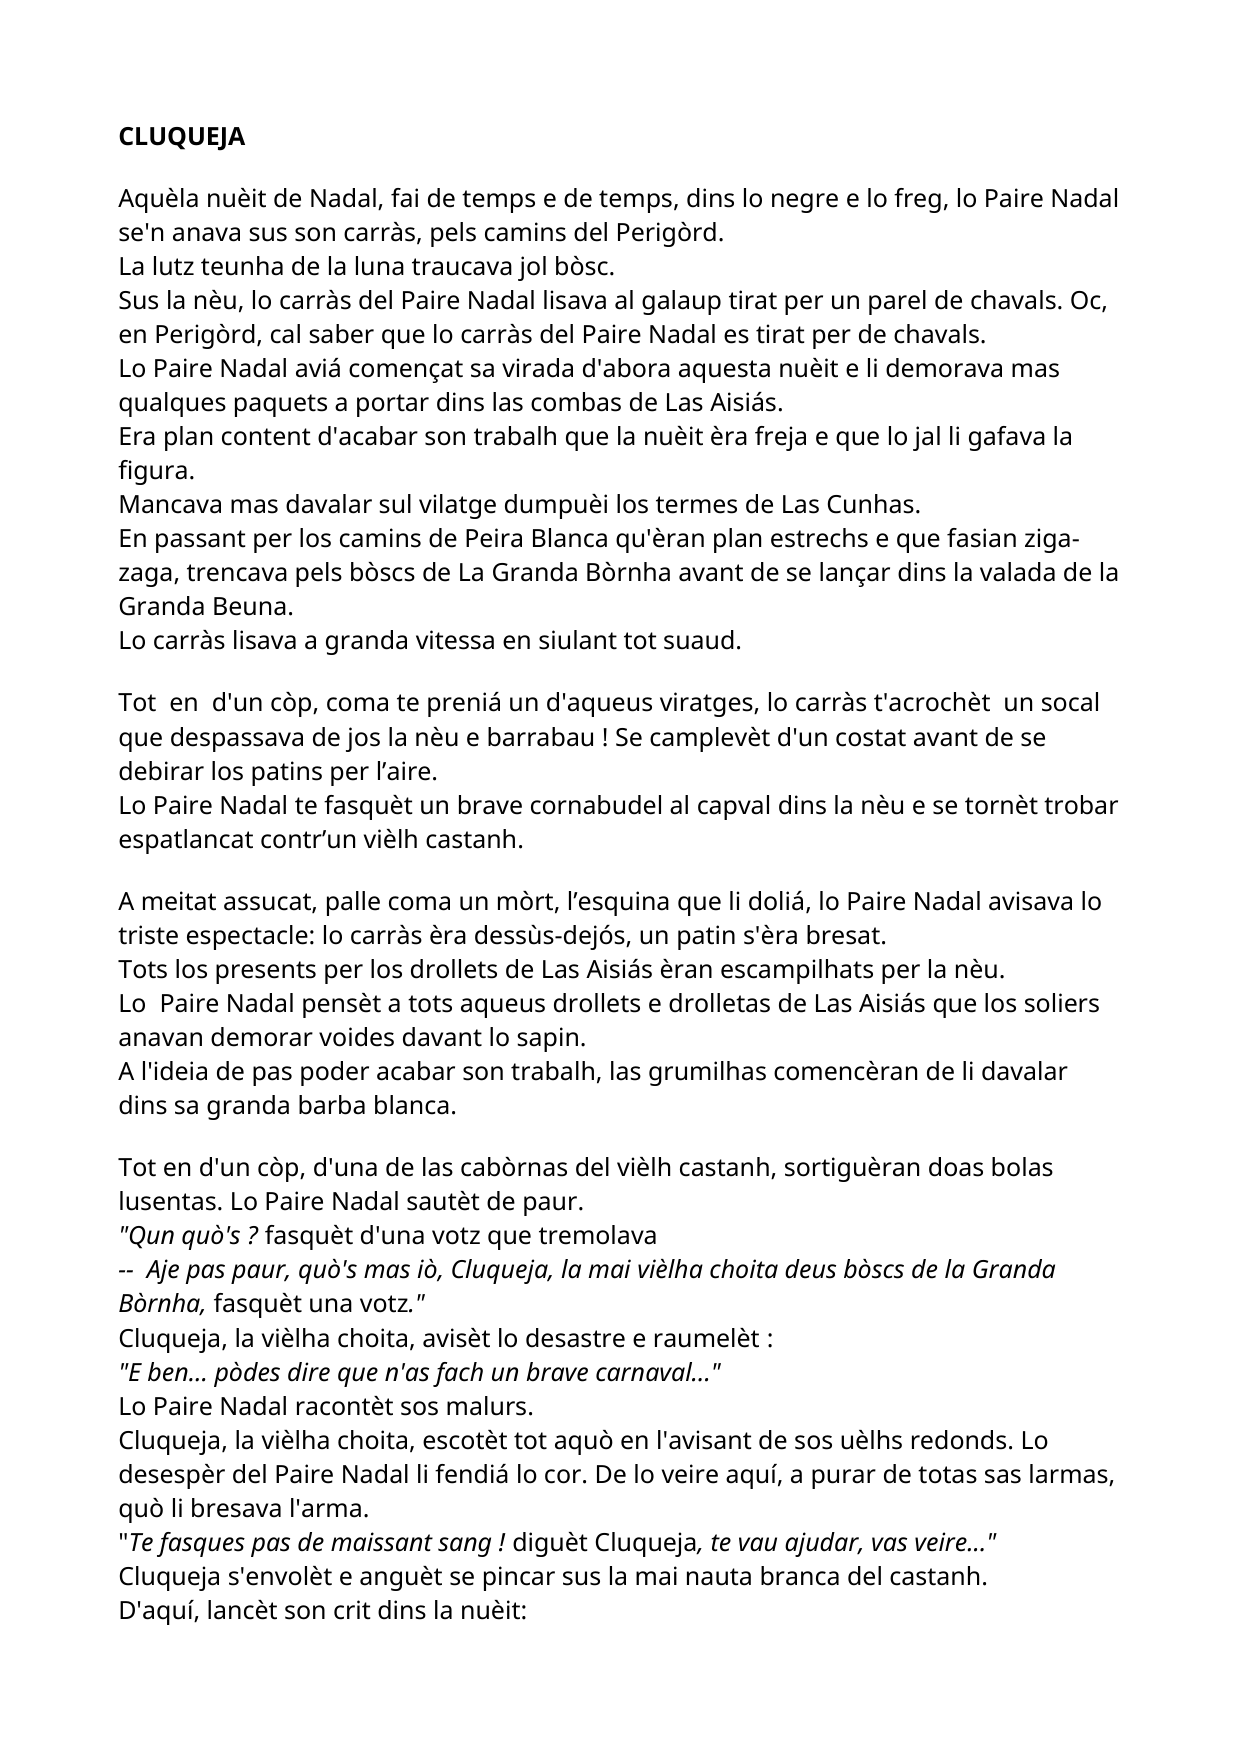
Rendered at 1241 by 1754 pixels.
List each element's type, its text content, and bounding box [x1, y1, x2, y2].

text D'aquí, lancèt son crit dins la nuèit: [118, 1593, 1122, 1627]
text Mancava mas davalar sul vilatge dumpuèi los termes de Las Cunhas. [118, 487, 1122, 521]
text CLUQUEJA [118, 118, 1122, 152]
text Cluqueja, la vièlha choita, escotèt tot aquò en l'avisant de sos uèlhs redonds. Lo desespèr del Paire Nadal li fendiá lo cor. De lo veire aquí, a purar de totas sas larmas, quò li bresava l'arma. [118, 1422, 1122, 1524]
text Lo Paire Nadal racontèt sos malurs. [118, 1388, 1122, 1422]
text A meitat assucat, palle coma un mòrt, l’esquina que li doliá, lo Paire Nadal avisava lo triste espectacle: lo carràs èra dessùs-dejós, un patin s'èra bresat. [118, 883, 1122, 952]
text "Qun quò's ? fasquèt d'una votz que tremolava [118, 1218, 1122, 1252]
text "Te fasques pas de maissant sang ! diguèt Cluqueja, te vau ajudar, vas veire..." [118, 1524, 1122, 1559]
text Lo Paire Nadal te fasquèt un brave cornabudel al capval dins la nèu e se tornèt trobar espatlancat contr’un vièlh castanh. [118, 787, 1122, 855]
text "E ben… pòdes dire que n'as fach un brave carnaval..." [118, 1354, 1122, 1388]
text Aquèla nuèit de Nadal, fai de temps e de temps, dins lo negre e lo freg, lo Paire Nadal se'n anava sus son carràs, pels camins del Perigòrd. [118, 180, 1122, 248]
text Cluqueja, la vièlha choita, avisèt lo desastre e raumelèt : [118, 1320, 1122, 1354]
text Tot en d'un còp, coma te preniá un d'aqueus viratges, lo carràs t'acrochèt un socal que despassava de jos la nèu e barrabau ! Se camplevèt d'un costat avant de se debirar los patins per l’aire. [118, 685, 1122, 787]
text Tot en d'un còp, d'una de las cabòrnas del vièlh castanh, sortiguèran doas bolas lusentas. Lo Paire Nadal sautèt de paur. [118, 1150, 1122, 1218]
text Lo Paire Nadal pensèt a tots aqueus drollets e drolletas de Las Aisiás que los soliers anavan demorar voides davant lo sapin. [118, 986, 1122, 1054]
text Lo Paire Nadal aviá començat sa virada d'abora aquesta nuèit e li demorava mas qualques paquets a portar dins las combas de Las Aisiás. [118, 351, 1122, 419]
text En passant per los camins de Peira Blanca qu'èran plan estrechs e que fasian ziga-zaga, trencava pels bòscs de La Granda Bòrnha avant de se lançar dins la valada de la Granda Beuna. [118, 521, 1122, 623]
text A l'ideia de pas poder acabar son trabalh, las grumilhas comencèran de li davalar dins sa granda barba blanca. [118, 1054, 1122, 1122]
text Lo carràs lisava a granda vitessa en siulant tot suaud. [118, 623, 1122, 657]
text Tots los presents per los drollets de Las Aisiás èran escampilhats per la nèu. [118, 952, 1122, 986]
text Cluqueja s'envolèt e anguèt se pincar sus la mai nauta branca del castanh. [118, 1559, 1122, 1593]
text -- Aje pas paur, quò's mas iò, Cluqueja, la mai vièlha choita deus bòscs de la Granda Bòrnha, fasquèt una votz." [118, 1252, 1122, 1320]
text Sus la nèu, lo carràs del Paire Nadal lisava al galaup tirat per un parel de chavals. Oc, en Perigòrd, cal saber que lo carràs del Paire Nadal es tirat per de chavals. [118, 282, 1122, 351]
text La lutz teunha de la luna traucava jol bòsc. [118, 248, 1122, 282]
text Era plan content d'acabar son trabalh que la nuèit èra freja e que lo jal li gafava la figura. [118, 419, 1122, 487]
